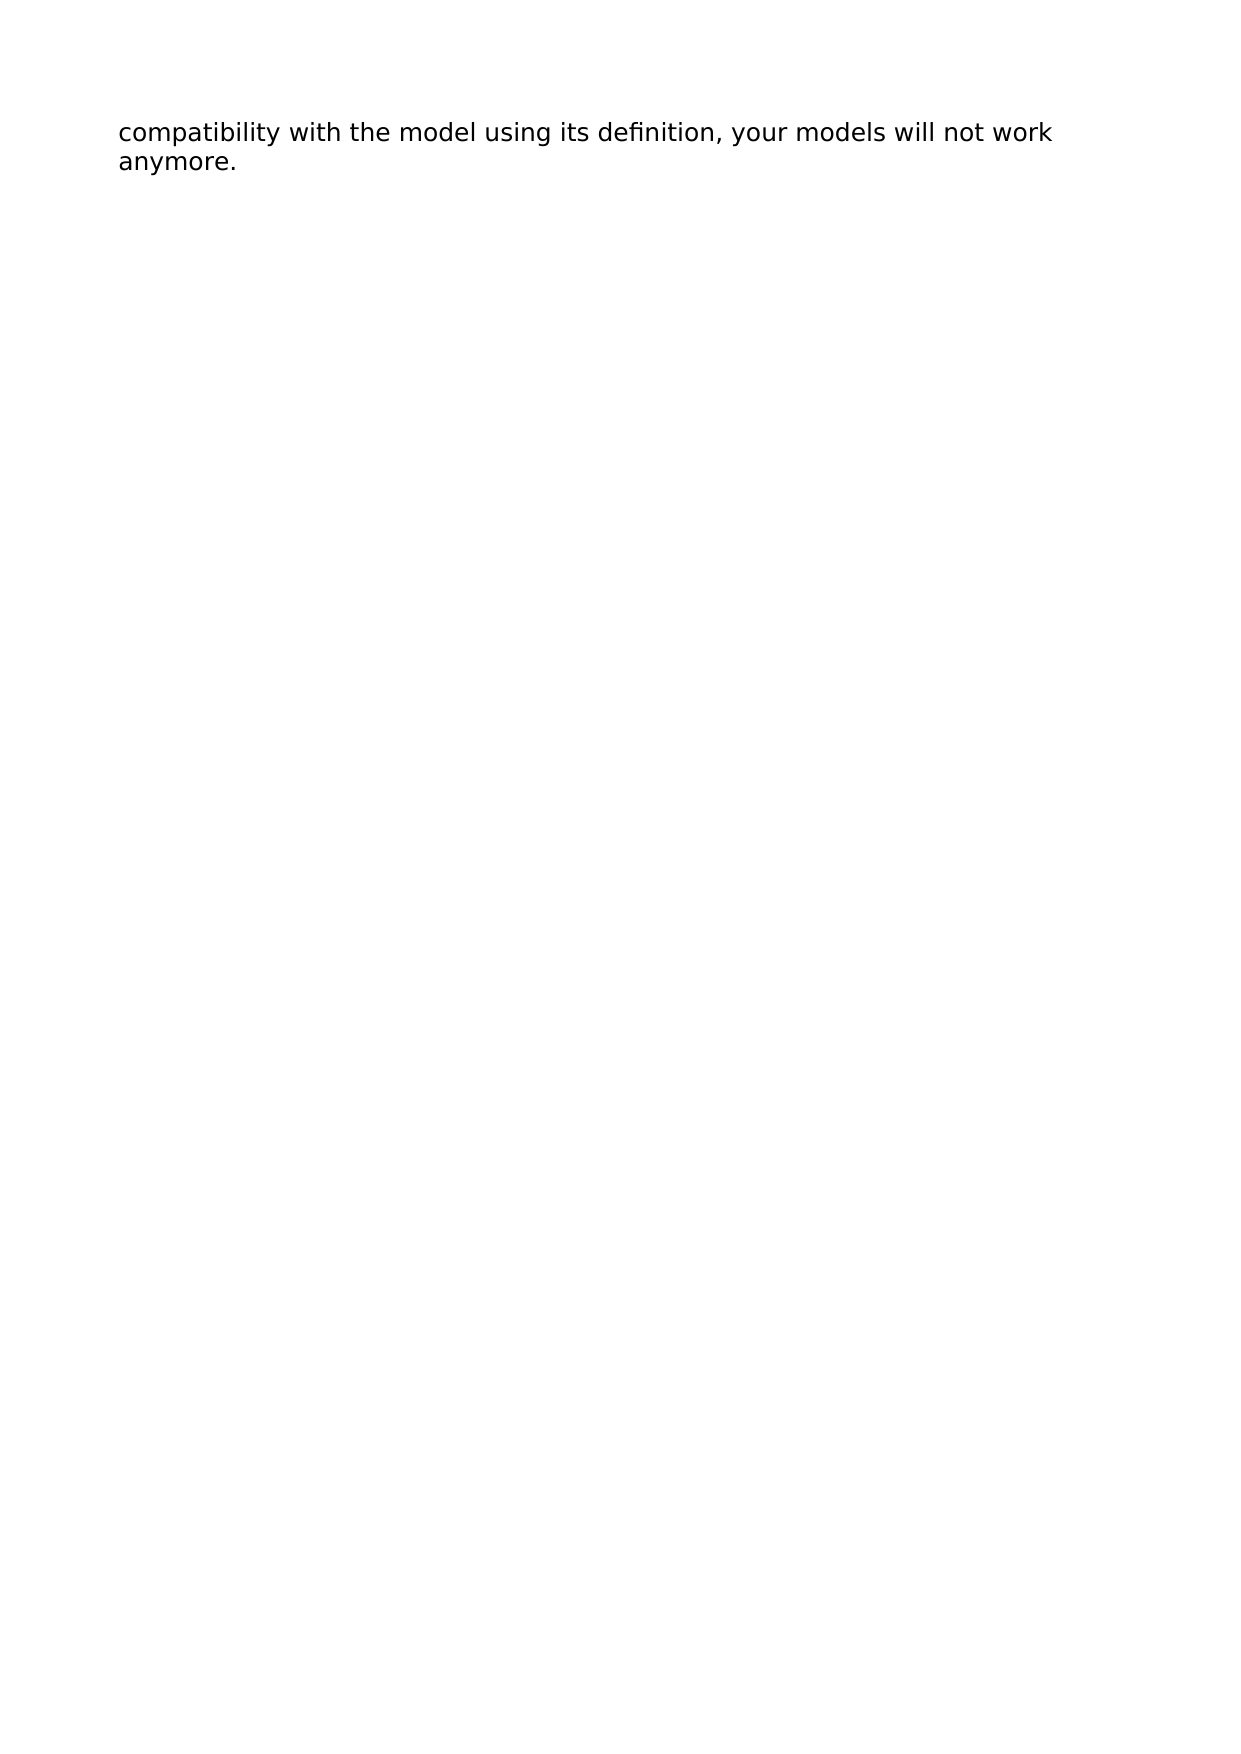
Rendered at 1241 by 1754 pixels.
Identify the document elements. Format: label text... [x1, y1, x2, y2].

text compatibility with the model using its definition, your models will not work anymore. [118, 118, 1122, 176]
